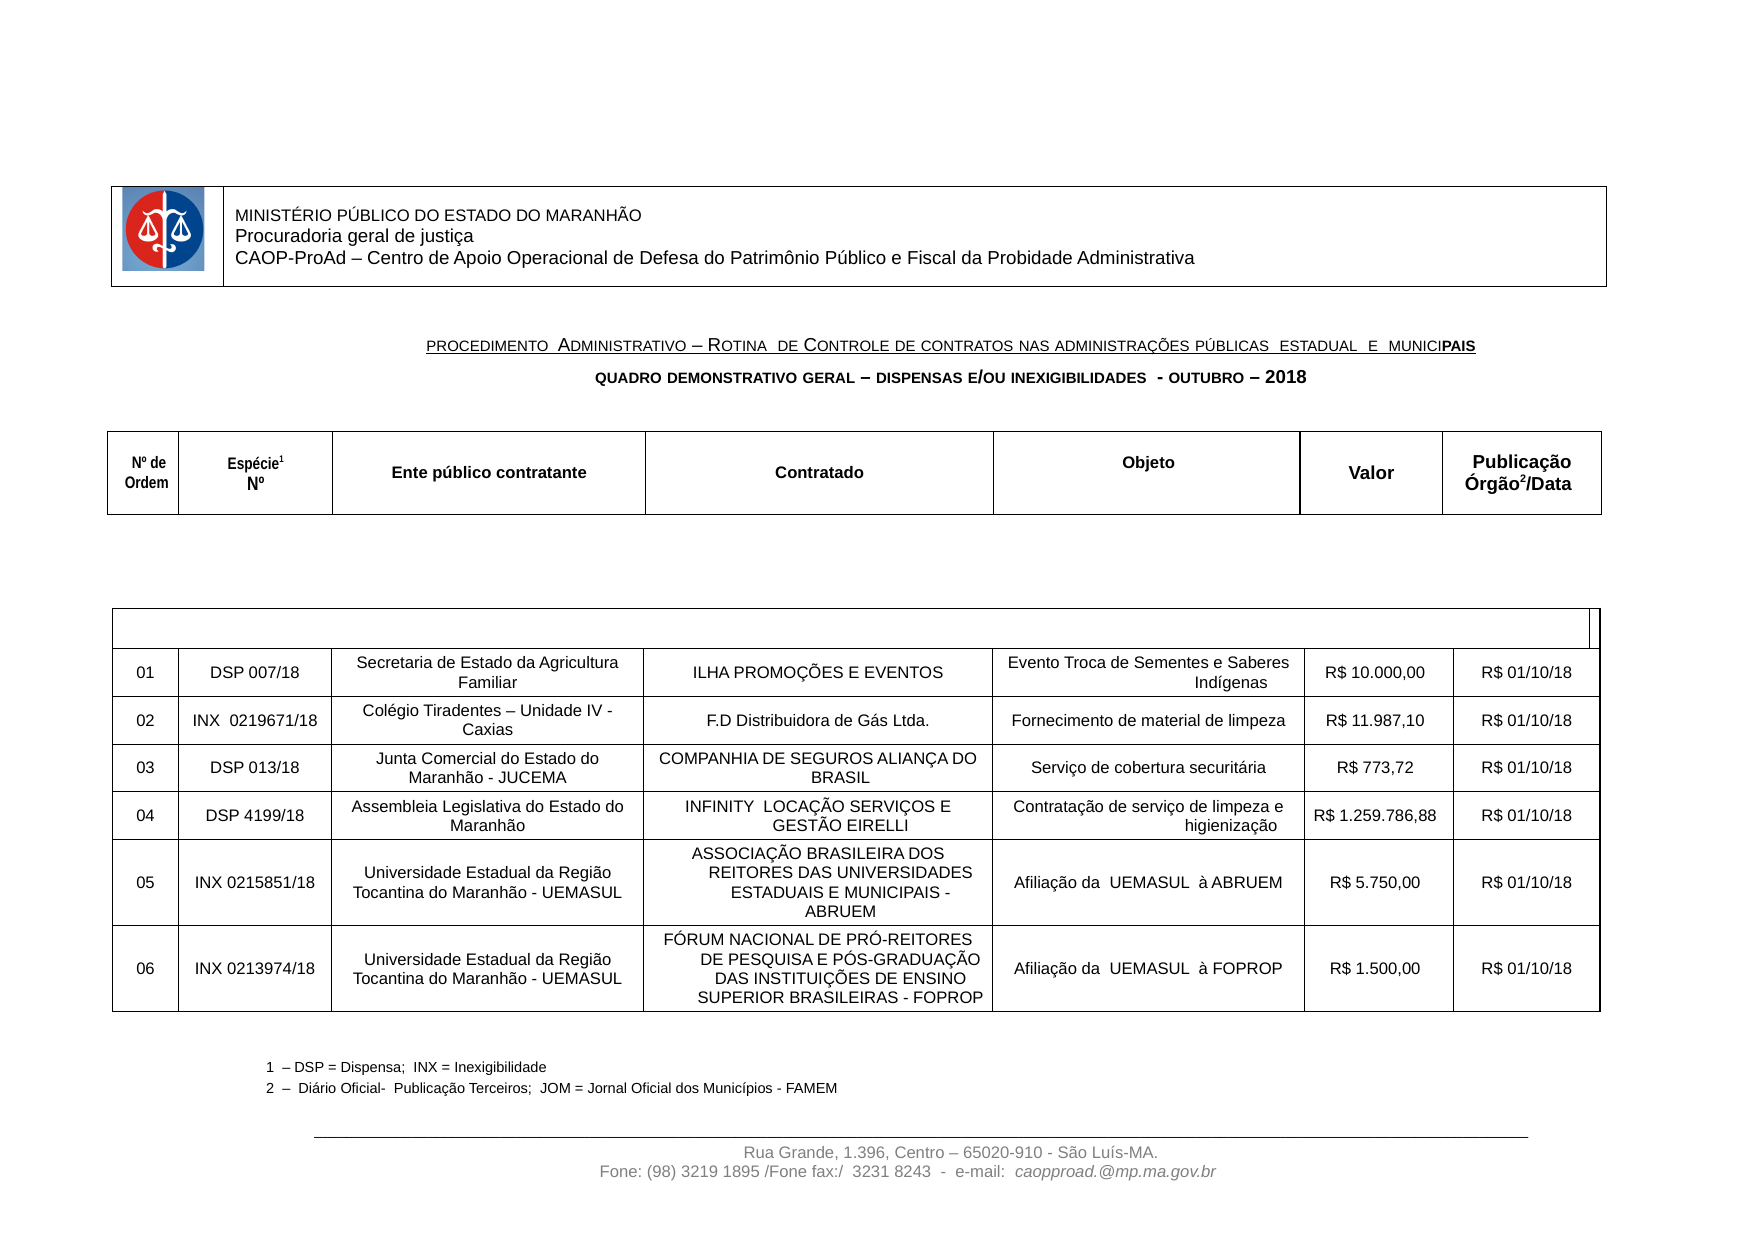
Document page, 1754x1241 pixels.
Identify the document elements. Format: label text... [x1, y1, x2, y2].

table_cell R$ 01/10/18 [1454, 745, 1599, 791]
table_cell R$ 01/10/18 [1454, 792, 1599, 839]
table_cell Afiliação da UEMASUL à ABRUEM [993, 840, 1304, 925]
table_cell Contratação de serviço de limpeza e higienização [993, 792, 1304, 839]
table_cell INX 0219671/18 [179, 697, 331, 743]
table_header [113, 609, 1589, 648]
table_cell R$ 11.987,10 [1305, 697, 1453, 743]
table_cell Colégio Tiradentes – Unidade IV - Caxias [332, 697, 643, 743]
table_cell 02 [113, 697, 178, 743]
table_cell Fornecimento de material de limpeza [993, 697, 1304, 743]
table_cell R$ 01/10/18 [1454, 840, 1599, 925]
table_cell COMPANHIA DE SEGUROS ALIANÇA DO BRASIL [644, 745, 992, 791]
table_cell R$ 01/10/18 [1454, 926, 1599, 1011]
table_cell 05 [113, 840, 178, 925]
table_cell R$ 1.500,00 [1305, 926, 1453, 1011]
table_cell R$ 01/10/18 [1454, 649, 1599, 696]
table_cell DSP 013/18 [179, 745, 331, 791]
table_cell Evento Troca de Sementes e Saberes Indígenas [993, 649, 1304, 696]
table_cell 06 [113, 926, 178, 1011]
table_cell 01 [113, 649, 178, 696]
table_cell ILHA PROMOÇÕES E EVENTOS [644, 649, 992, 696]
table_cell F.D Distribuidora de Gás Ltda. [644, 697, 992, 743]
table_cell R$ 5.750,00 [1305, 840, 1453, 925]
table_cell 04 [113, 792, 178, 839]
table_cell Afiliação da UEMASUL à FOPROP [993, 926, 1304, 1011]
table_cell Universidade Estadual da Região Tocantina do Maranhão - UEMASUL [332, 926, 643, 1011]
table_cell 03 [113, 745, 178, 791]
table_cell INFINITY LOCAÇÃO SERVIÇOS E GESTÃO EIRELLI [644, 792, 992, 839]
table_header [1590, 609, 1599, 648]
table_cell ASSOCIAÇÃO BRASILEIRA DOS REITORES DAS UNIVERSIDADES ESTADUAIS E MUNICIPAIS - ABRUEM [644, 840, 992, 925]
table_cell R$ 773,72 [1305, 745, 1453, 791]
table_cell DSP 4199/18 [179, 792, 331, 839]
table_cell R$ 1.259.786,88 [1305, 792, 1453, 839]
table_cell Assembleia Legislativa do Estado do Maranhão [332, 792, 643, 839]
table_cell R$ 10.000,00 [1305, 649, 1453, 696]
table_cell R$ 01/10/18 [1454, 697, 1599, 743]
table_cell Junta Comercial do Estado do Maranhão - JUCEMA [332, 745, 643, 791]
table_cell Universidade Estadual da Região Tocantina do Maranhão - UEMASUL [332, 840, 643, 925]
picture [122, 187, 205, 271]
table_cell Secretaria de Estado da Agricultura Familiar [332, 649, 643, 696]
table_cell FÓRUM NACIONAL DE PRÓ-REITORES DE PESQUISA E PÓS-GRADUAÇÃO DAS INSTITUIÇÕES DE ENSINO SUPERIOR BRASILEIRAS - FOPROP [644, 926, 992, 1011]
table_cell INX 0215851/18 [179, 840, 331, 925]
table_cell INX 0213974/18 [179, 926, 331, 1011]
table_cell Serviço de cobertura securitária [993, 745, 1304, 791]
table_cell DSP 007/18 [179, 649, 331, 696]
